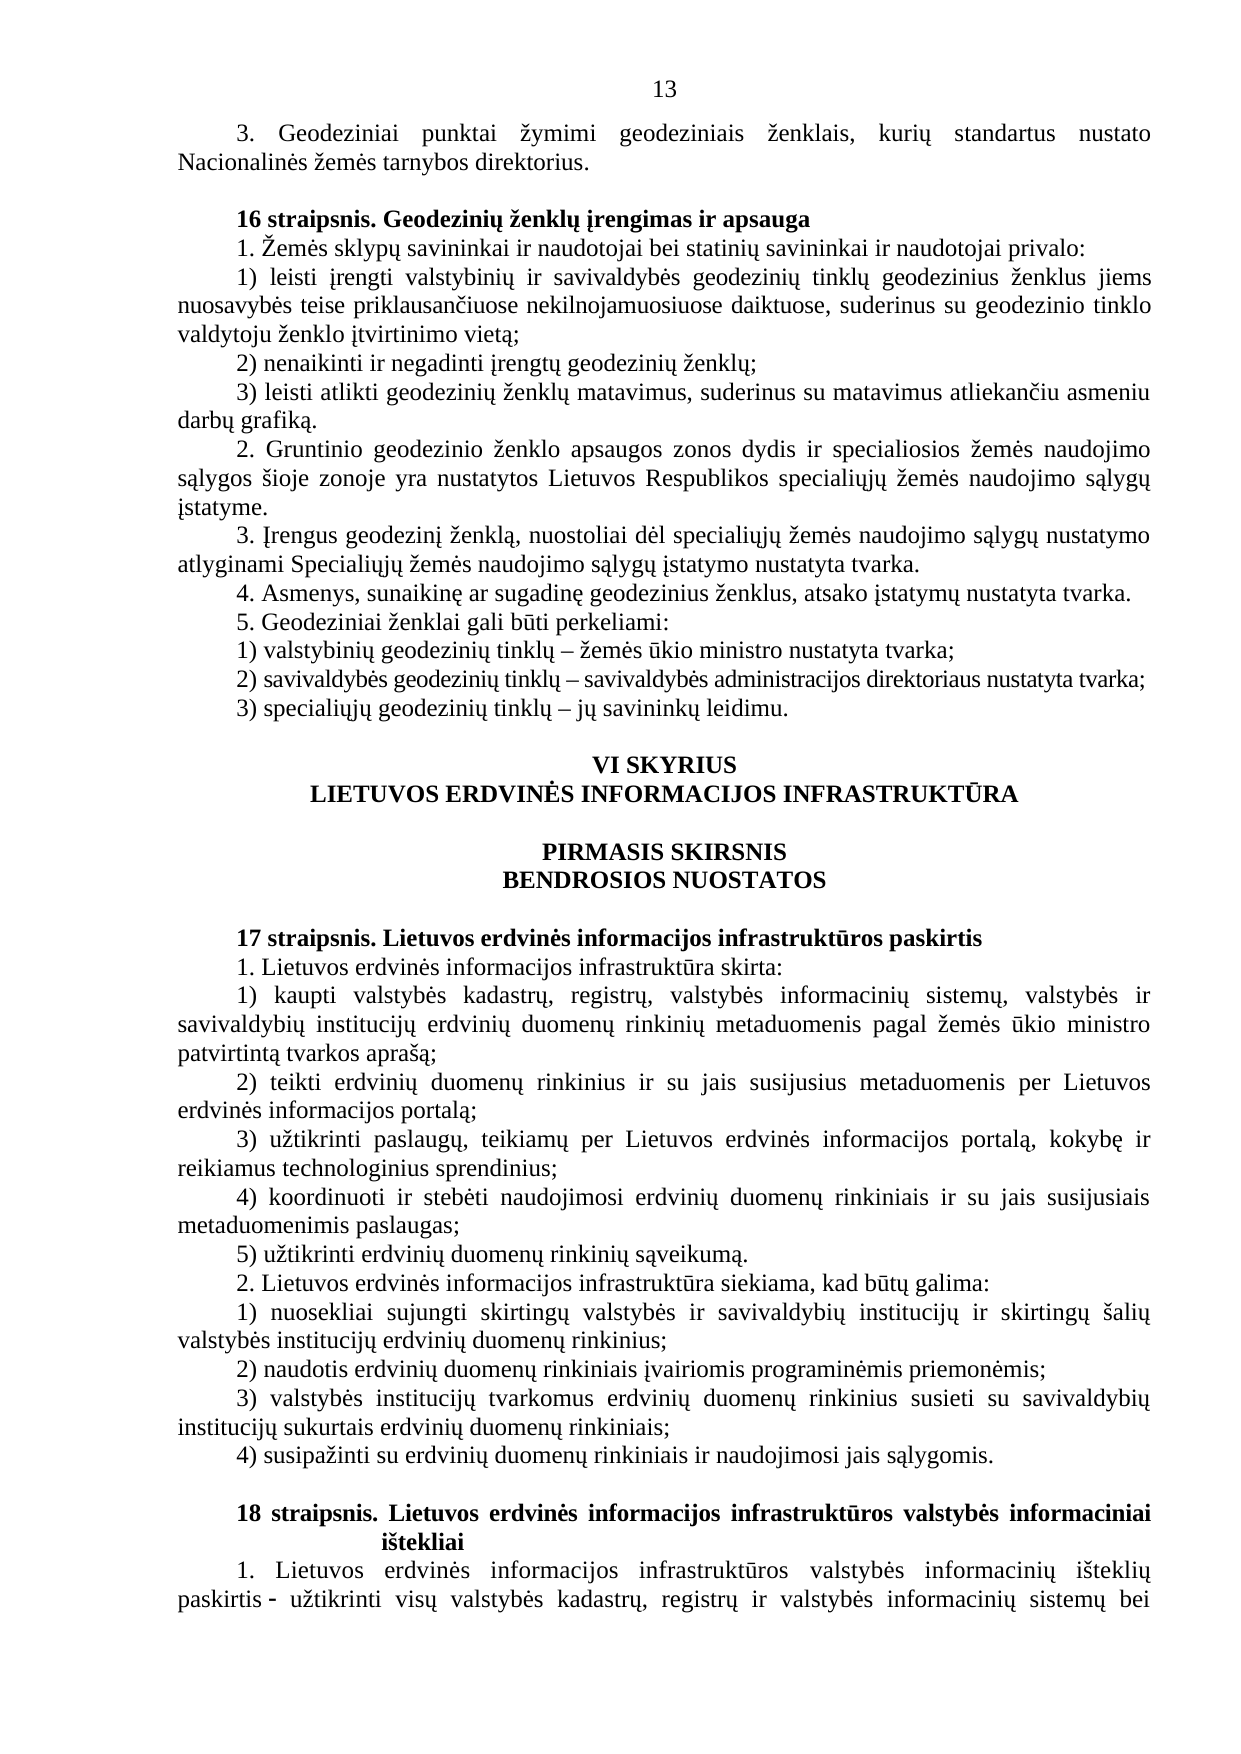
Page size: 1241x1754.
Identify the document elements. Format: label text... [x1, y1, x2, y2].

text 3. Įrengus geodezinį ženklą, nuostoliai dėl specialiųjų žemės naudojimo sąlygų nustatymo atlyginami Specialiųjų žemės naudojimo sąlygų įstatymo nustatyta tvarka. [177, 521, 1152, 578]
text 1. Žemės sklypų savininkai ir naudotojai bei statinių savininkai ir naudotojai privalo: [177, 233, 1152, 262]
text 17 straipsnis. Lietuvos erdvinės informacijos infrastruktūros paskirtis [177, 923, 1152, 952]
text 16 straipsnis. Geodezinių ženklų įrengimas ir apsauga [177, 204, 1152, 233]
text 3) specialiųjų geodezinių tinklų – jų savininkų leidimu. [177, 693, 1152, 722]
text 3. Geodeziniai punktai žymimi geodeziniais ženklais, kurių standartus nustato Nacionalinės žemės tarnybos direktorius. [177, 118, 1152, 176]
text 2. Gruntinio geodezinio ženklo apsaugos zonos dydis ir specialiosios žemės naudojimo sąlygos šioje zonoje yra nustatytos Lietuvos Respublikos specialiųjų žemės naudojimo sąlygų įstatyme. [177, 434, 1152, 521]
text VI SKYRIUS [177, 751, 1152, 779]
text 1. Lietuvos erdvinės informacijos infrastruktūros valstybės informacinių išteklių paskirtis  užtikrinti visų valstybės kadastrų, registrų ir valstybės informacinių sistemų bei [177, 1556, 1152, 1613]
text 5. Geodeziniai ženklai gali būti perkeliami: [177, 607, 1152, 636]
text 2. Lietuvos erdvinės informacijos infrastruktūra siekiama, kad būtų galima: [177, 1268, 1152, 1297]
text 1. Lietuvos erdvinės informacijos infrastruktūra skirta: [177, 952, 1152, 981]
text LIETUVOS ERDVINĖS INFORMACIJOS INFRASTRUKTŪRA [177, 779, 1152, 808]
text PIRMASIS SKIRSNIS [177, 837, 1152, 866]
text 2) teikti erdvinių duomenų rinkinius ir su jais susijusius metaduomenis per Lietuvos erdvinės informacijos portalą; [177, 1067, 1152, 1124]
text 1) kaupti valstybės kadastrų, registrų, valstybės informacinių sistemų, valstybės ir savivaldybių institucijų erdvinių duomenų rinkinių metaduomenis pagal žemės ūkio ministro patvirtintą tvarkos aprašą; [177, 981, 1152, 1067]
text 5) užtikrinti erdvinių duomenų rinkinių sąveikumą. [177, 1239, 1152, 1268]
text 4) susipažinti su erdvinių duomenų rinkiniais ir naudojimosi jais sąlygomis. [177, 1441, 1152, 1469]
text 2) naudotis erdvinių duomenų rinkiniais įvairiomis programinėmis priemonėmis; [177, 1354, 1152, 1383]
text 18 straipsnis. Lietuvos erdvinės informacijos infrastruktūros valstybės informaciniai ištekliai [236, 1498, 1152, 1556]
text 3) valstybės institucijų tvarkomus erdvinių duomenų rinkinius susieti su savivaldybių institucijų sukurtais erdvinių duomenų rinkiniais; [177, 1383, 1152, 1441]
text BENDROSIOS NUOSTATOS [177, 866, 1152, 894]
text 1) valstybinių geodezinių tinklų – žemės ūkio ministro nustatyta tvarka; [177, 636, 1152, 664]
text 2) savivaldybės geodezinių tinklų – savivaldybės administracijos direktoriaus nustatyta tvarka; [177, 664, 1152, 693]
text 3) užtikrinti paslaugų, teikiamų per Lietuvos erdvinės informacijos portalą, kokybę ir reikiamus technologinius sprendinius; [177, 1124, 1152, 1182]
text 2) nenaikinti ir negadinti įrengtų geodezinių ženklų; [177, 348, 1152, 377]
text 1) leisti įrengti valstybinių ir savivaldybės geodezinių tinklų geodezinius ženklus jiems nuosavybės teise priklausančiuose nekilnojamuosiuose daiktuose, suderinus su geodezinio tinklo valdytoju ženklo įtvirtinimo vietą; [177, 262, 1152, 348]
text 3) leisti atlikti geodezinių ženklų matavimus, suderinus su matavimus atliekančiu asmeniu darbų grafiką. [177, 377, 1152, 434]
text 4. Asmenys, sunaikinę ar sugadinę geodezinius ženklus, atsako įstatymų nustatyta tvarka. [177, 578, 1152, 607]
text 1) nuosekliai sujungti skirtingų valstybės ir savivaldybių institucijų ir skirtingų šalių valstybės institucijų erdvinių duomenų rinkinius; [177, 1297, 1152, 1354]
text 4) koordinuoti ir stebėti naudojimosi erdvinių duomenų rinkiniais ir su jais susijusiais metaduomenimis paslaugas; [177, 1182, 1152, 1239]
